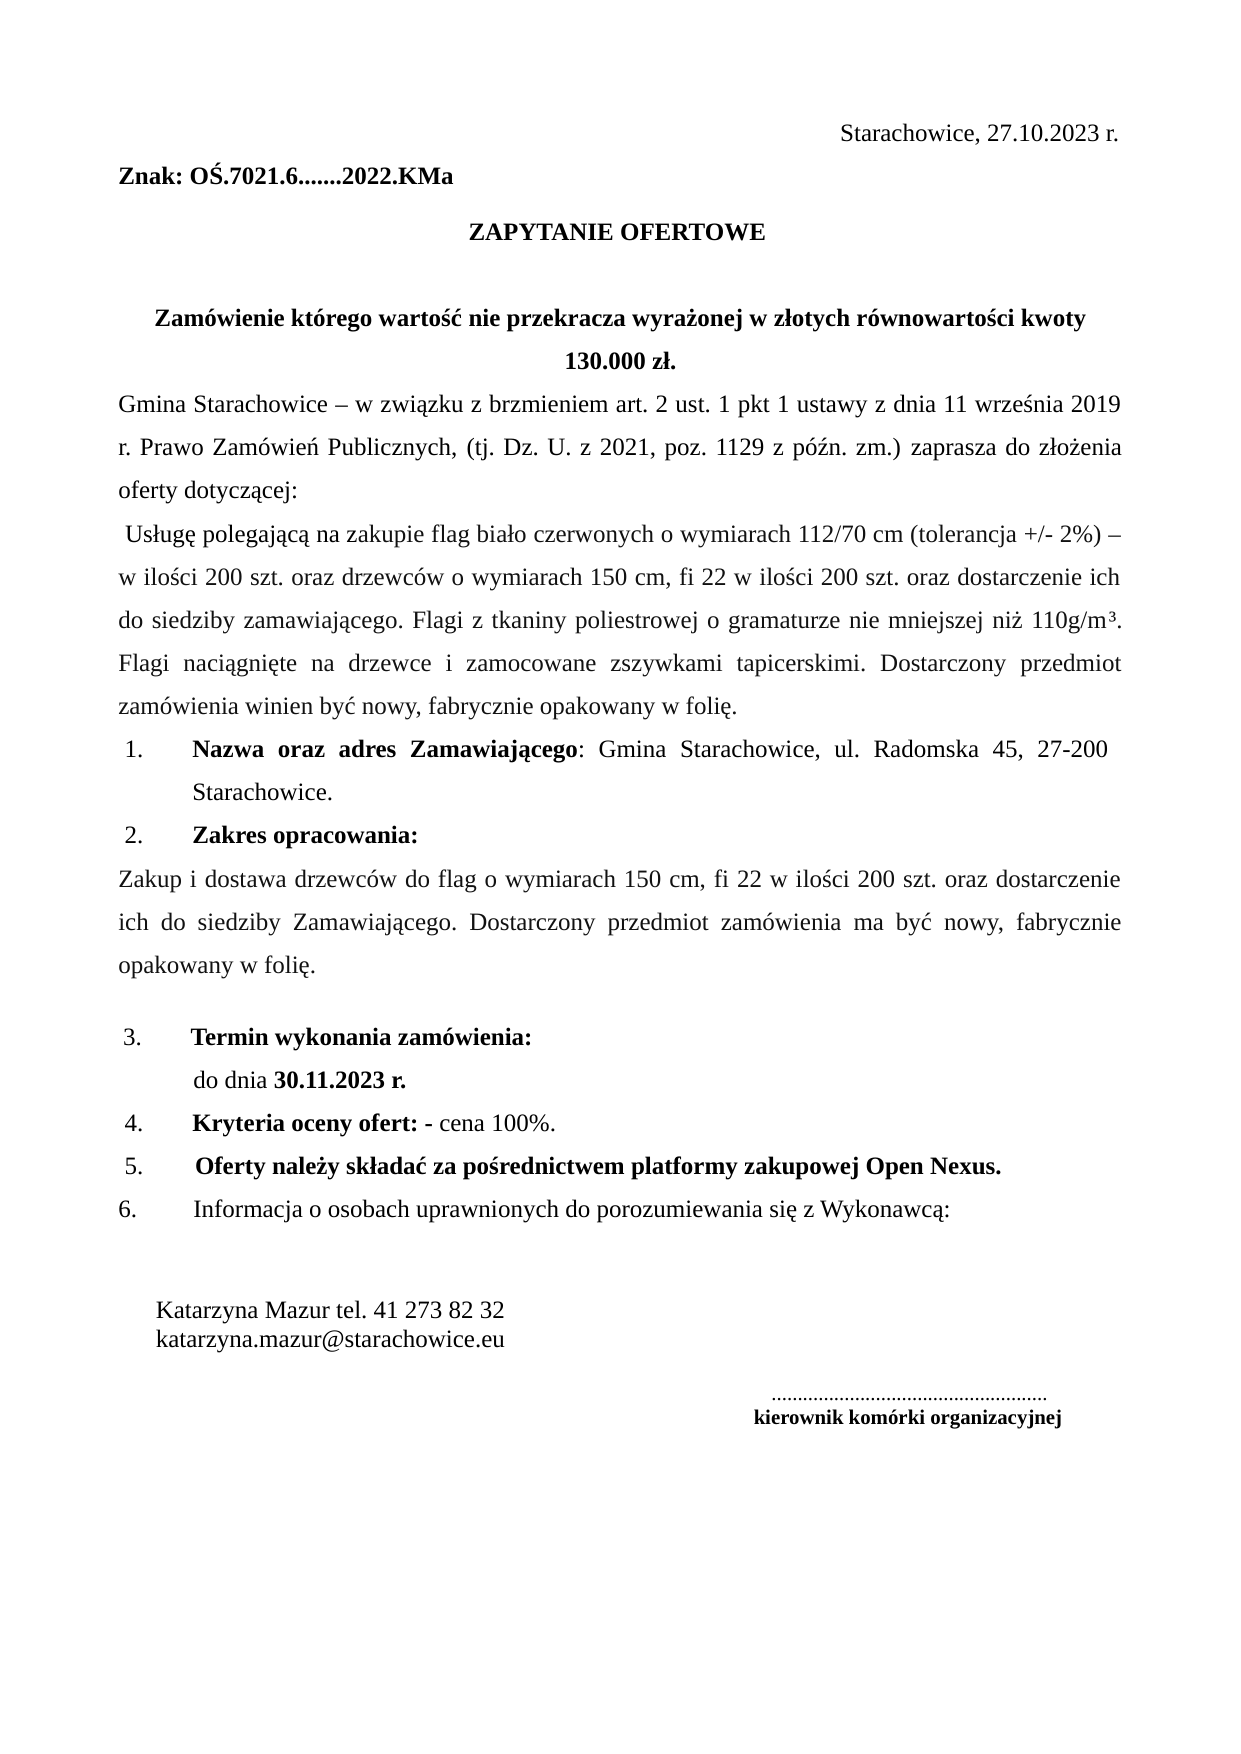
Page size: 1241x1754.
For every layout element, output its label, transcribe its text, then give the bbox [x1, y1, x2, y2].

text Usługę polegającą na zakupie flag biało czerwonych o wymiarach 112/70 cm (tolerancja +/- 2%) – w ilości 200 szt. oraz drzewców o wymiarach 150 cm, fi 22 w ilości 200 szt. oraz dostarczenie ich do siedziby zamawiającego. Flagi z tkaniny poliestrowej o gramaturze nie mniejszej niż 110g/m³. Flagi naciągnięte na drzewce i zamocowane zszywkami tapicerskimi. Dostarczony przedmiot zamówienia winien być nowy, fabrycznie opakowany w folię. [118, 519, 1122, 720]
text ..................................................... [767, 1381, 1052, 1405]
list Termin wykonania zamówienia: [117, 1022, 1122, 1051]
text kierownik komórki organizacyjnej [118, 1405, 1122, 1429]
list Oferty należy składać za pośrednictwem platformy zakupowej Open Nexus. [118, 1151, 1122, 1180]
text Starachowice, 27.10.2023 r. [118, 118, 1122, 147]
subtitle Znak: OŚ.7021.6.......2022.KMa [118, 161, 1122, 190]
text ZAPYTANIE OFERTOWE [118, 217, 1122, 246]
list Zakres opracowania: [118, 821, 1122, 849]
list Kryteria oceny ofert: - cena 100%. [118, 1108, 1122, 1137]
text katarzyna.mazur@starachowice.eu [156, 1324, 1122, 1352]
list Nazwa oraz adres Zamawiającego: Gmina Starachowice, ul. Radomska 45, 27-200 Starachowice. [118, 734, 1122, 806]
text Katarzyna Mazur tel. 41 273 82 32 [156, 1295, 1122, 1324]
text 6. Informacja o osobach uprawnionych do porozumiewania się z Wykonawcą: [118, 1194, 1122, 1223]
text Gmina Starachowice – w związku z brzmieniem art. 2 ust. 1 pkt 1 ustawy z dnia 11 września 2019 r. Prawo Zamówień Publicznych, (tj. Dz. U. z 2021, poz. 1129 z późn. zm.) zaprasza do złożenia oferty dotyczącej: [118, 389, 1122, 504]
list do dnia 30.11.2023 r. [118, 1065, 1122, 1094]
text Zamówienie którego wartość nie przekracza wyrażonej w złotych równowartości kwoty 130.000 zł. [118, 303, 1122, 375]
list Zakup i dostawa drzewców do flag o wymiarach 150 cm, fi 22 w ilości 200 szt. oraz dostarczenie ich do siedziby Zamawiającego. Dostarczony przedmiot zamówienia ma być nowy, fabrycznie opakowany w folię. [118, 864, 1122, 979]
